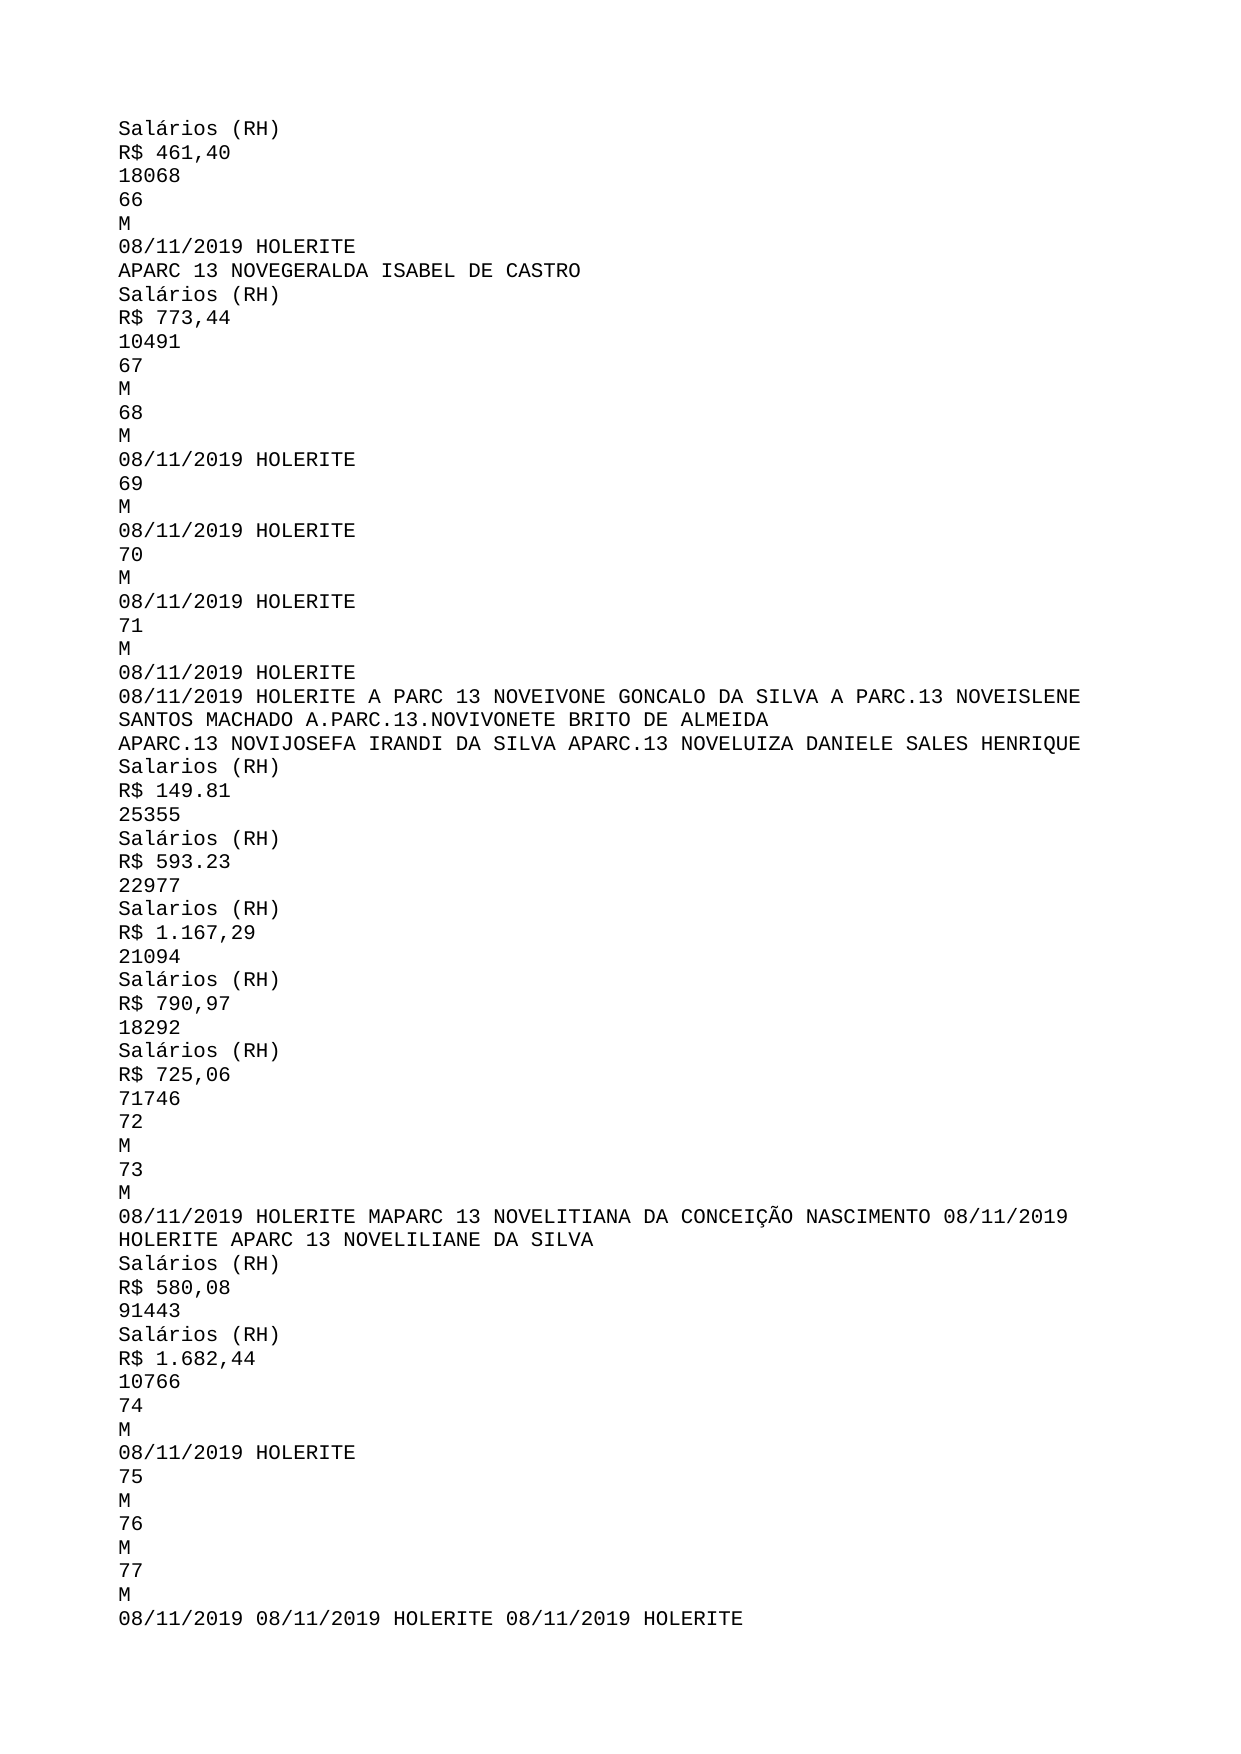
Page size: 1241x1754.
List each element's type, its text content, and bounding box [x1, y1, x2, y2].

text 08/11/2019 HOLERITE [118, 236, 1122, 260]
text 08/11/2019 HOLERITE A PARC 13 NOVEIVONE GONCALO DA SILVA A PARC.13 NOVEISLENE SANTOS MACHADO A.PARC.13.NOVIVONETE BRITO DE ALMEIDA [118, 686, 1122, 733]
text R$ 790,97 [118, 993, 1122, 1017]
text 67 [118, 354, 1122, 378]
text 70 [118, 544, 1122, 567]
text 72 [118, 1111, 1122, 1135]
text 69 [118, 473, 1122, 496]
text 74 [118, 1395, 1122, 1419]
text Salários (RH) [118, 1324, 1122, 1348]
text 68 [118, 402, 1122, 426]
text Salários (RH) [118, 118, 1122, 142]
text R$ 773,44 [118, 307, 1122, 331]
text Salarios (RH) [118, 898, 1122, 922]
text M [118, 1584, 1122, 1608]
text M [118, 1537, 1122, 1561]
text APARC.13 NOVIJOSEFA IRANDI DA SILVA APARC.13 NOVELUIZA DANIELE SALES HENRIQUE [118, 733, 1122, 757]
text 08/11/2019 HOLERITE [118, 1442, 1122, 1466]
text 08/11/2019 HOLERITE [118, 449, 1122, 473]
text M [118, 426, 1122, 449]
text Salários (RH) [118, 969, 1122, 993]
text 91443 [118, 1300, 1122, 1324]
text Salários (RH) [118, 284, 1122, 307]
text R$ 149.81 [118, 780, 1122, 804]
text M [118, 567, 1122, 591]
text 10766 [118, 1371, 1122, 1395]
text Salarios (RH) [118, 757, 1122, 780]
text M [118, 1489, 1122, 1513]
text 08/11/2019 HOLERITE [118, 591, 1122, 615]
text M [118, 1182, 1122, 1206]
text 21094 [118, 946, 1122, 969]
text 08/11/2019 HOLERITE [118, 662, 1122, 686]
text 77 [118, 1561, 1122, 1584]
text M [118, 378, 1122, 402]
text M [118, 1419, 1122, 1442]
text 18068 [118, 165, 1122, 189]
text 22977 [118, 875, 1122, 898]
text Salários (RH) [118, 827, 1122, 851]
text 75 [118, 1466, 1122, 1489]
text M [118, 638, 1122, 662]
text 73 [118, 1158, 1122, 1182]
text 08/11/2019 HOLERITE [118, 520, 1122, 544]
text R$ 1.167,29 [118, 922, 1122, 946]
text R$ 725,06 [118, 1064, 1122, 1088]
text 08/11/2019 08/11/2019 HOLERITE 08/11/2019 HOLERITE [118, 1608, 1122, 1631]
text R$ 580,08 [118, 1277, 1122, 1300]
text M [118, 496, 1122, 520]
text 71746 [118, 1088, 1122, 1111]
text R$ 461,40 [118, 142, 1122, 165]
text 25355 [118, 804, 1122, 827]
text 66 [118, 189, 1122, 213]
text 10491 [118, 331, 1122, 354]
text Salários (RH) [118, 1253, 1122, 1277]
text M [118, 1135, 1122, 1158]
text M [118, 213, 1122, 236]
text Salários (RH) [118, 1040, 1122, 1064]
text 18292 [118, 1017, 1122, 1040]
text R$ 1.682,44 [118, 1348, 1122, 1371]
text APARC 13 NOVEGERALDA ISABEL DE CASTRO [118, 260, 1122, 284]
text R$ 593.23 [118, 851, 1122, 875]
text 71 [118, 615, 1122, 638]
text 76 [118, 1513, 1122, 1537]
text 08/11/2019 HOLERITE MAPARC 13 NOVELITIANA DA CONCEIÇÃO NASCIMENTO 08/11/2019 HOLERITE APARC 13 NOVELILIANE DA SILVA [118, 1206, 1122, 1253]
